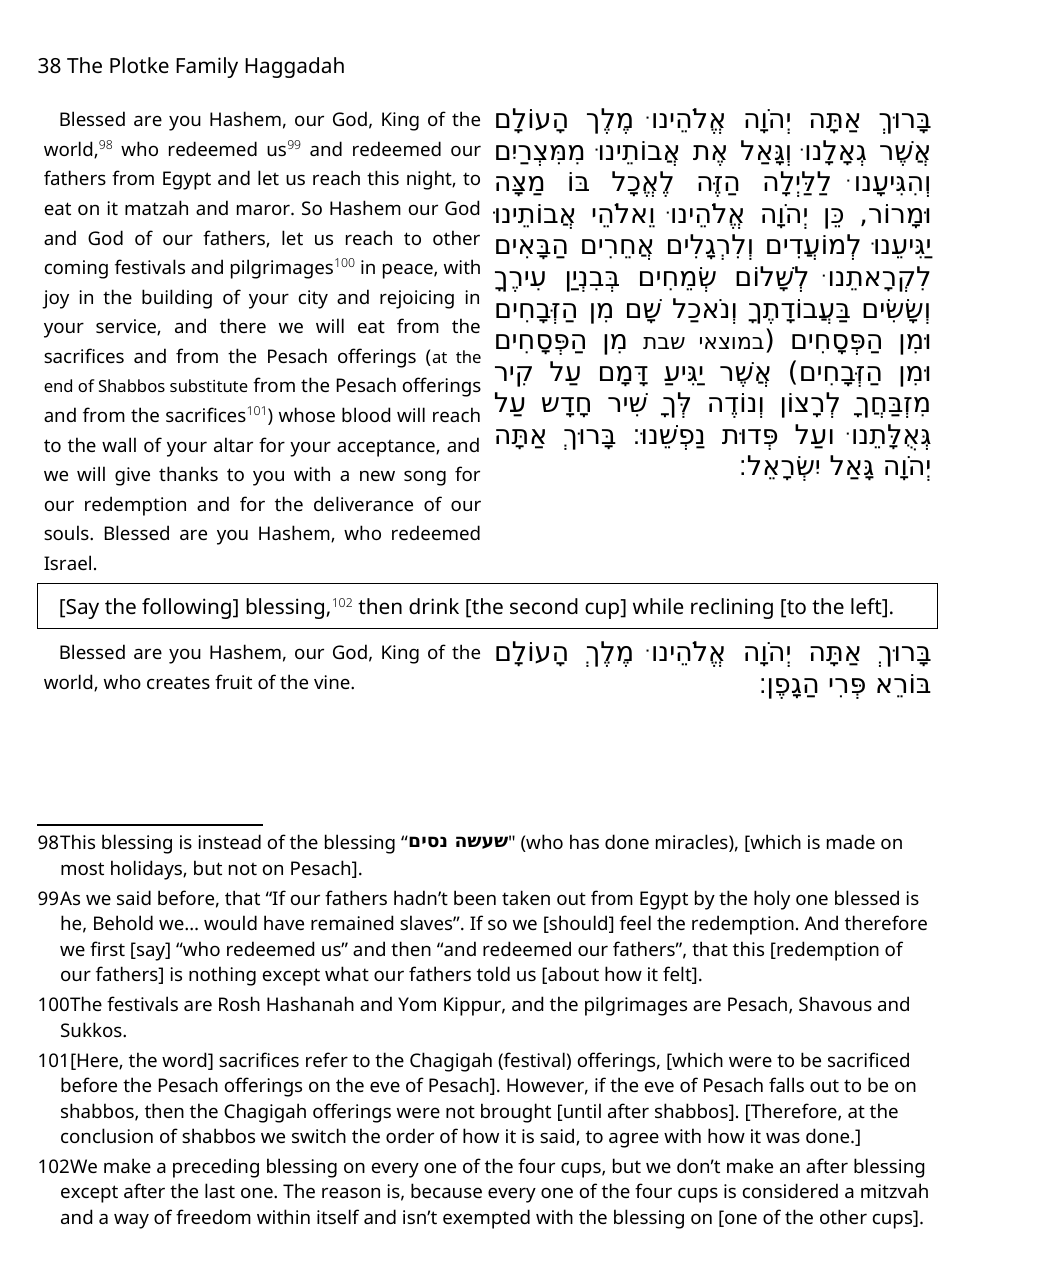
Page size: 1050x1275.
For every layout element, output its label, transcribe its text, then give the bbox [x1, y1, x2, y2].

table_cell Blessed are you Hashem, our God, King of the world, who creates fruit of the vine. [38, 629, 487, 707]
table_cell [Say the following] blessing, then drink [the second cup] while reclining [to the left]. [38, 584, 937, 628]
table_cell בָּרוּךְ אַתָּה יְהֹוָה אֱלֹהֵינוּ מֶלֶך הָעוֹלָם אֲשֶׁר גְאָלָנוּ וְגָּאַל אֶת אֲבוֹתֵינוּ מִמִּצְרַיִם וְהִגִּיעָנוּ לַלַּיְלָה הַזֶּה לֶאֱכָל בּוֹ מַצָּה וּמָרוֹר, כֵּן יְהֹוָה אֱלֹהֵינוּ וֵאלֹהֵי אֲבוֹתֵינוּ יַגִּיעֵנוּ לְמוֹעֲדִים וְלִרְגָלִים אֲחֵרִים הַבָּאִים לִקְרָאתֵנוּ לְשָׁלוֹם שְׂמֵחִים בְּבִנְיַן עִירֶךָ וְשָׂשִׂים בַּעֲבוֹדָתֶךָ וְנֹאכַל שָׁם מִן הַזְּבָחִים וּמִן הַפְּסָחִים (במוצאי שבת מִן הַפְּסָחִים וּמִן הַזְּבָחִים) אֲשֶׁר יַגִּיעַ דָּמָם עַל קִיר מִזְבַּחֲךָ לְרָצוֹן וְנוֹדֶה לְּךָ שִׁיר חָדָש עַל גְּאֻלָּתֵנוּ ועַל פְּדוּת נַפְשֵׁנוּ׃ בָּרוּךְ אַתָּה יְהֹוָה גָּאַל יִשְׂרָאֵל׃ [488, 96, 937, 583]
table_cell Blessed are you Hashem, our God, King of the world, who redeemed us and redeemed our fathers from Egypt and let us reach this night, to eat on it matzah and maror. So Hashem our God and God of our fathers, let us reach to other coming festivals and pilgrimages in peace, with joy in the building of your city and rejoicing in your service, and there we will eat from the sacrifices and from the Pesach offerings (at the end of Shabbos substitute from the Pesach offerings and from the sacrifices) whose blood will reach to the wall of your altar for your acceptance, and we will give thanks to you with a new song for our redemption and for the deliverance of our souls. Blessed are you Hashem, who redeemed Israel. [38, 96, 487, 583]
table_cell בָּרוּךְ אַתָּה יְהֹוָה אֱלֹהֵינוּ מֶלֶךְ הָעוֹלָם בּוֹרֵא פְּרִי הַגָפֶן׃ [488, 629, 937, 707]
